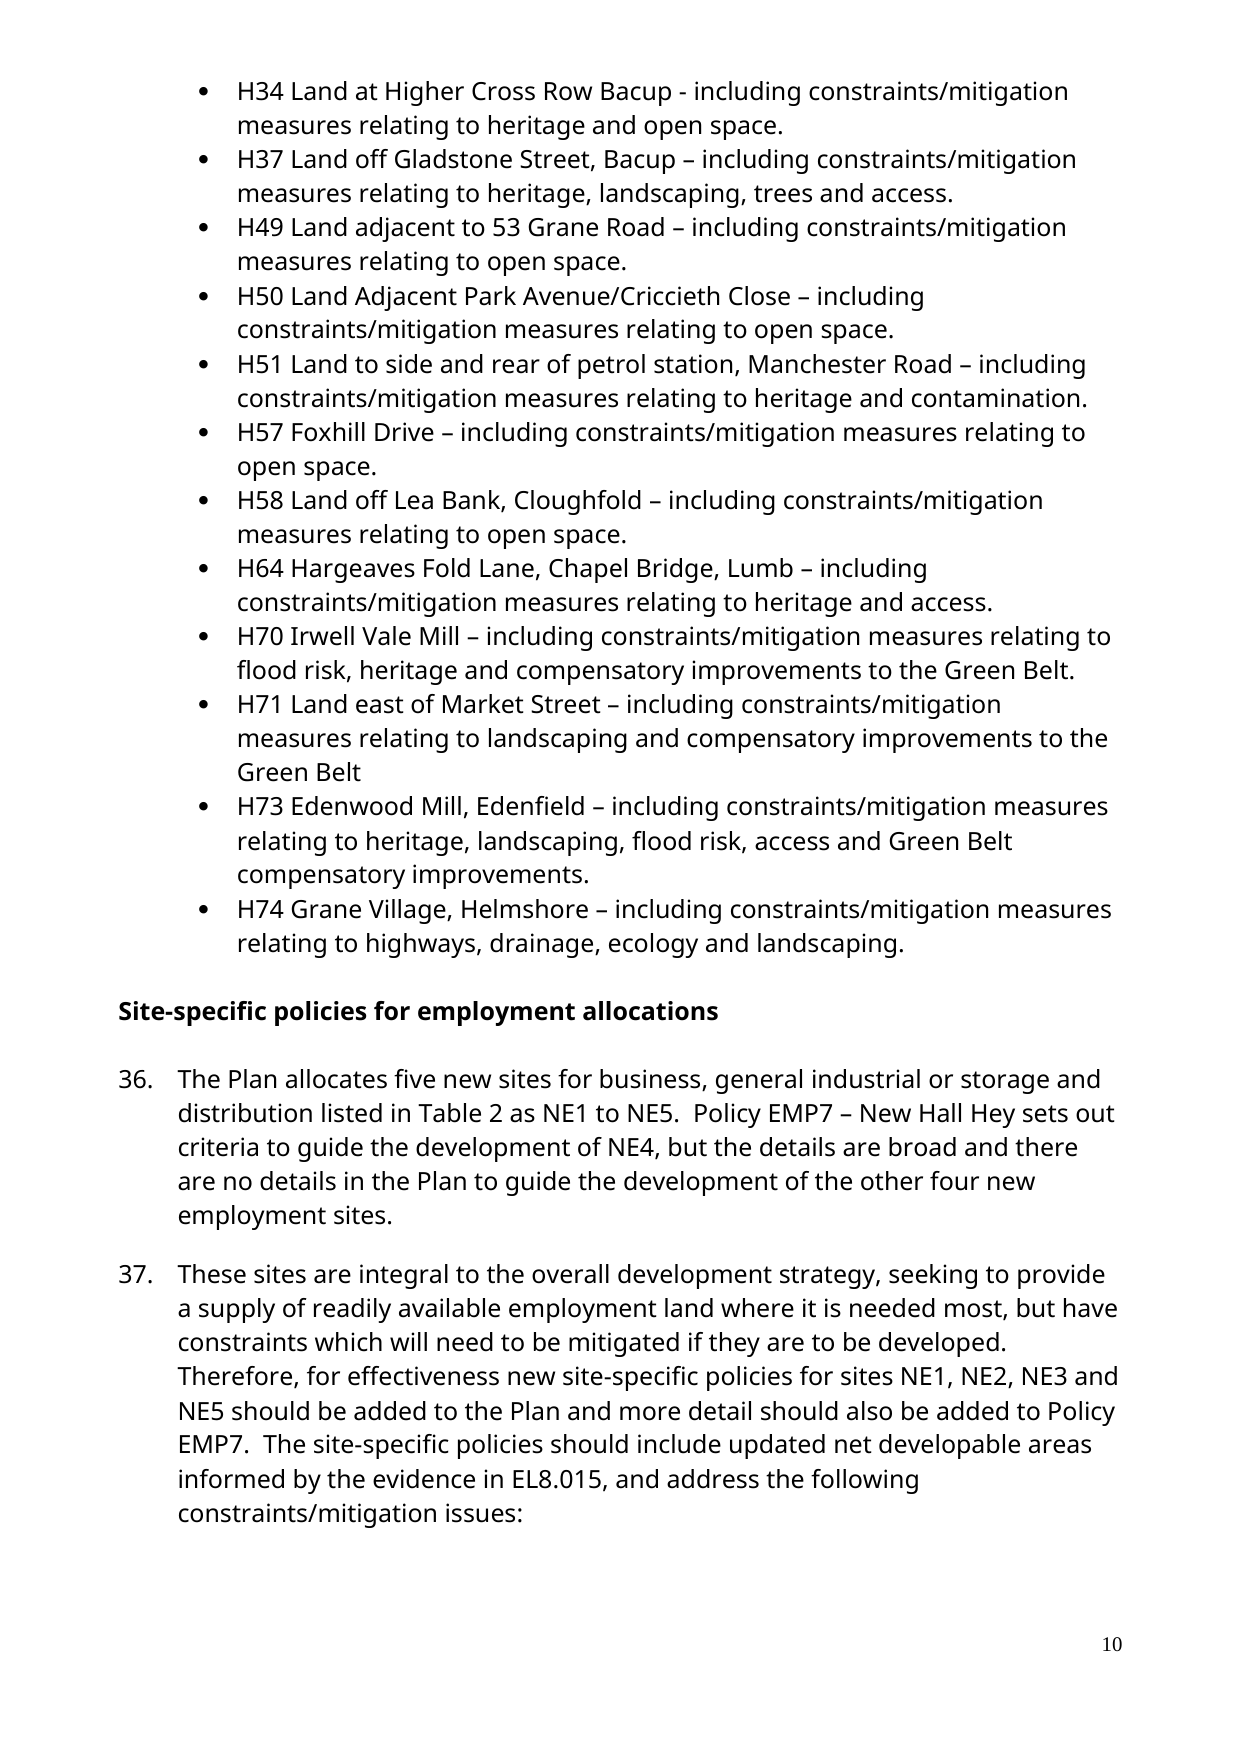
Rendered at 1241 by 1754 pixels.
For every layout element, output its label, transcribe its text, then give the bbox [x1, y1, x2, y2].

list H51 Land to side and rear of petrol station, Manchester Road – including constraints/mitigation measures relating to heritage and contamination. [199, 346, 1122, 414]
list H71 Land east of Market Street – including constraints/mitigation measures relating to landscaping and compensatory improvements to the Green Belt [199, 687, 1122, 789]
list H70 Irwell Vale Mill – including constraints/mitigation measures relating to flood risk, heritage and compensatory improvements to the Green Belt. [199, 619, 1122, 687]
text Site-specific policies for employment allocations [118, 993, 1122, 1027]
list H57 Foxhill Drive – including constraints/mitigation measures relating to open space. [199, 414, 1122, 482]
list H64 Hargeaves Fold Lane, Chapel Bridge, Lumb – including constraints/mitigation measures relating to heritage and access. [199, 551, 1122, 619]
list H49 Land adjacent to 53 Grane Road – including constraints/mitigation measures relating to open space. [199, 210, 1122, 278]
list H73 Edenwood Mill, Edenfield – including constraints/mitigation measures relating to heritage, landscaping, flood risk, access and Green Belt compensatory improvements. [199, 789, 1122, 891]
list H74 Grane Village, Helmshore – including constraints/mitigation measures relating to highways, drainage, ecology and landscaping. [199, 891, 1122, 959]
list These sites are integral to the overall development strategy, seeking to provide a supply of readily available employment land where it is needed most, but have constraints which will need to be mitigated if they are to be developed. Therefore, for effectiveness new site-specific policies for sites NE1, NE2, NE3 and NE5 should be added to the Plan and more detail should also be added to Policy EMP7. The site-specific policies should include updated net developable areas informed by the evidence in EL8.015, and address the following constraints/mitigation issues: [118, 1257, 1122, 1529]
list H50 Land Adjacent Park Avenue/Criccieth Close – including constraints/mitigation measures relating to open space. [199, 278, 1122, 346]
list H58 Land off Lea Bank, Cloughfold – including constraints/mitigation measures relating to open space. [199, 482, 1122, 551]
list H37 Land off Gladstone Street, Bacup – including constraints/mitigation measures relating to heritage, landscaping, trees and access. [199, 142, 1122, 210]
list The Plan allocates five new sites for business, general industrial or storage and distribution listed in Table 2 as NE1 to NE5. Policy EMP7 – New Hall Hey sets out criteria to guide the development of NE4, but the details are broad and there are no details in the Plan to guide the development of the other four new employment sites. [118, 1062, 1122, 1232]
list H34 Land at Higher Cross Row Bacup - including constraints/mitigation measures relating to heritage and open space. [199, 74, 1122, 142]
